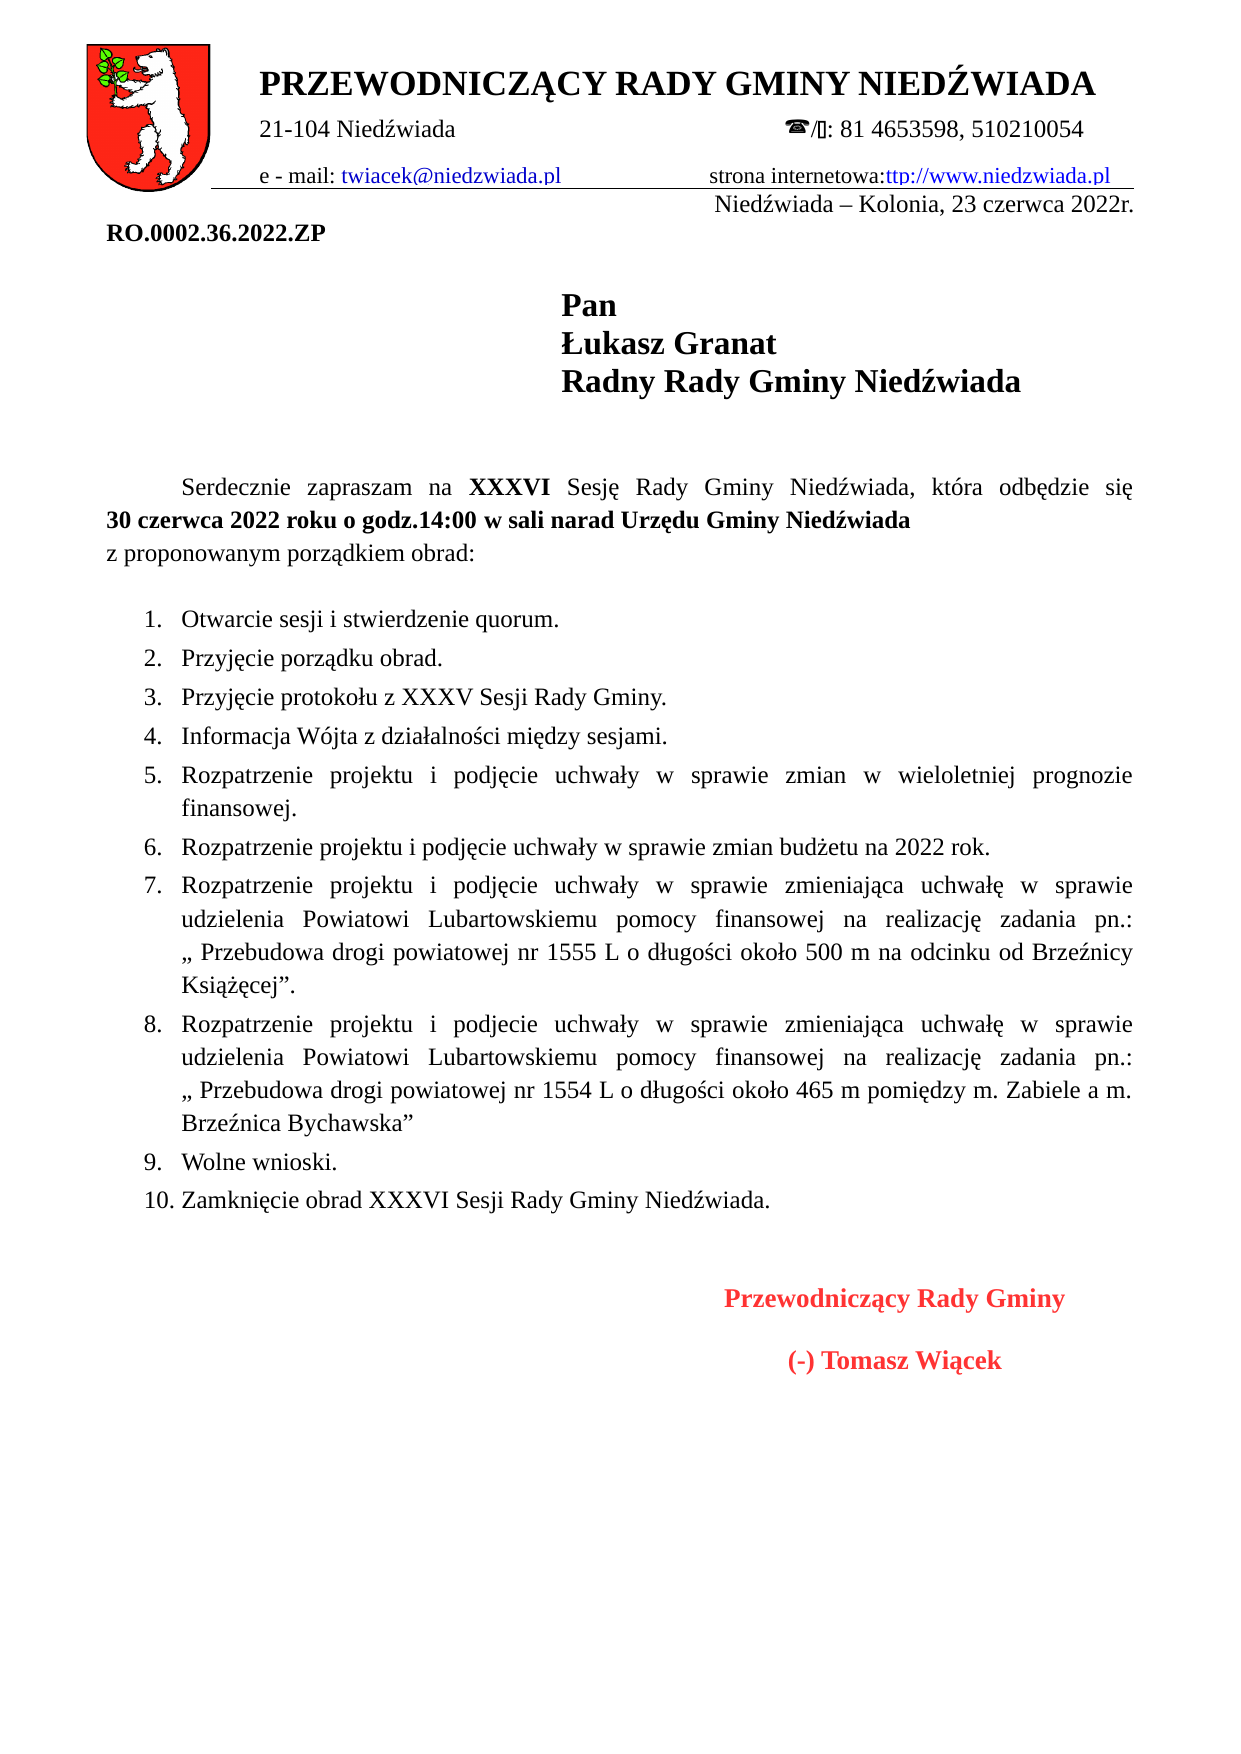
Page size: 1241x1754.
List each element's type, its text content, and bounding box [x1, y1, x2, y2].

list Wolne wnioski. [144, 1147, 1134, 1175]
text (-) Tomasz Wiącek [655, 1344, 1134, 1376]
text RO.0002.36.2022.ZP [106, 218, 1134, 247]
list Informacja Wójta z działalności między sesjami. [144, 721, 1134, 749]
text Serdecznie zapraszam na XXXVI Sesję Rady Gminy Niedźwiada, która odbędzie się 30 czerwca 2022 roku o godz.14:00 w sali narad Urzędu Gminy Niedźwiada [106, 472, 1134, 533]
list Otwarcie sesji i stwierdzenie quorum. [144, 604, 1134, 633]
list Zamknięcie obrad XXXVI Sesji Rady Gminy Niedźwiada. [144, 1186, 1134, 1214]
list Przyjęcie porządku obrad. [144, 643, 1134, 672]
text Pan [561, 285, 1134, 323]
list Rozpatrzenie projektu i podjęcie uchwały w sprawie zmian budżetu na 2022 rok. [144, 832, 1134, 860]
text Łukasz Granat [561, 323, 1134, 362]
list Przyjęcie protokołu z XXXV Sesji Rady Gminy. [144, 682, 1134, 711]
list Rozpatrzenie projektu i podjecie uchwały w sprawie zmieniająca uchwałę w sprawie udzielenia Powiatowi Lubartowskiemu pomocy finansowej na realizację zadania pn.: „ Przebudowa drogi powiatowej nr 1554 L o długości około 465 m pomiędzy m. Zabiele a m. Brzeźnica Bychawska” [144, 1009, 1134, 1136]
list Rozpatrzenie projektu i podjęcie uchwały w sprawie zmian w wieloletniej prognozie finansowej. [144, 760, 1134, 821]
text Niedźwiada – Kolonia, 23 czerwca 2022r. [106, 189, 1134, 218]
text z proponowanym porządkiem obrad: [106, 538, 1134, 567]
text Radny Rady Gminy Niedźwiada [561, 362, 1134, 400]
list Rozpatrzenie projektu i podjęcie uchwały w sprawie zmieniająca uchwałę w sprawie udzielenia Powiatowi Lubartowskiemu pomocy finansowej na realizację zadania pn.: „ Przebudowa drogi powiatowej nr 1555 L o długości około 500 m na odcinku od Brzeźnicy Książęcej”. [144, 871, 1134, 998]
list Przewodniczący Rady Gminy [655, 1282, 1134, 1313]
